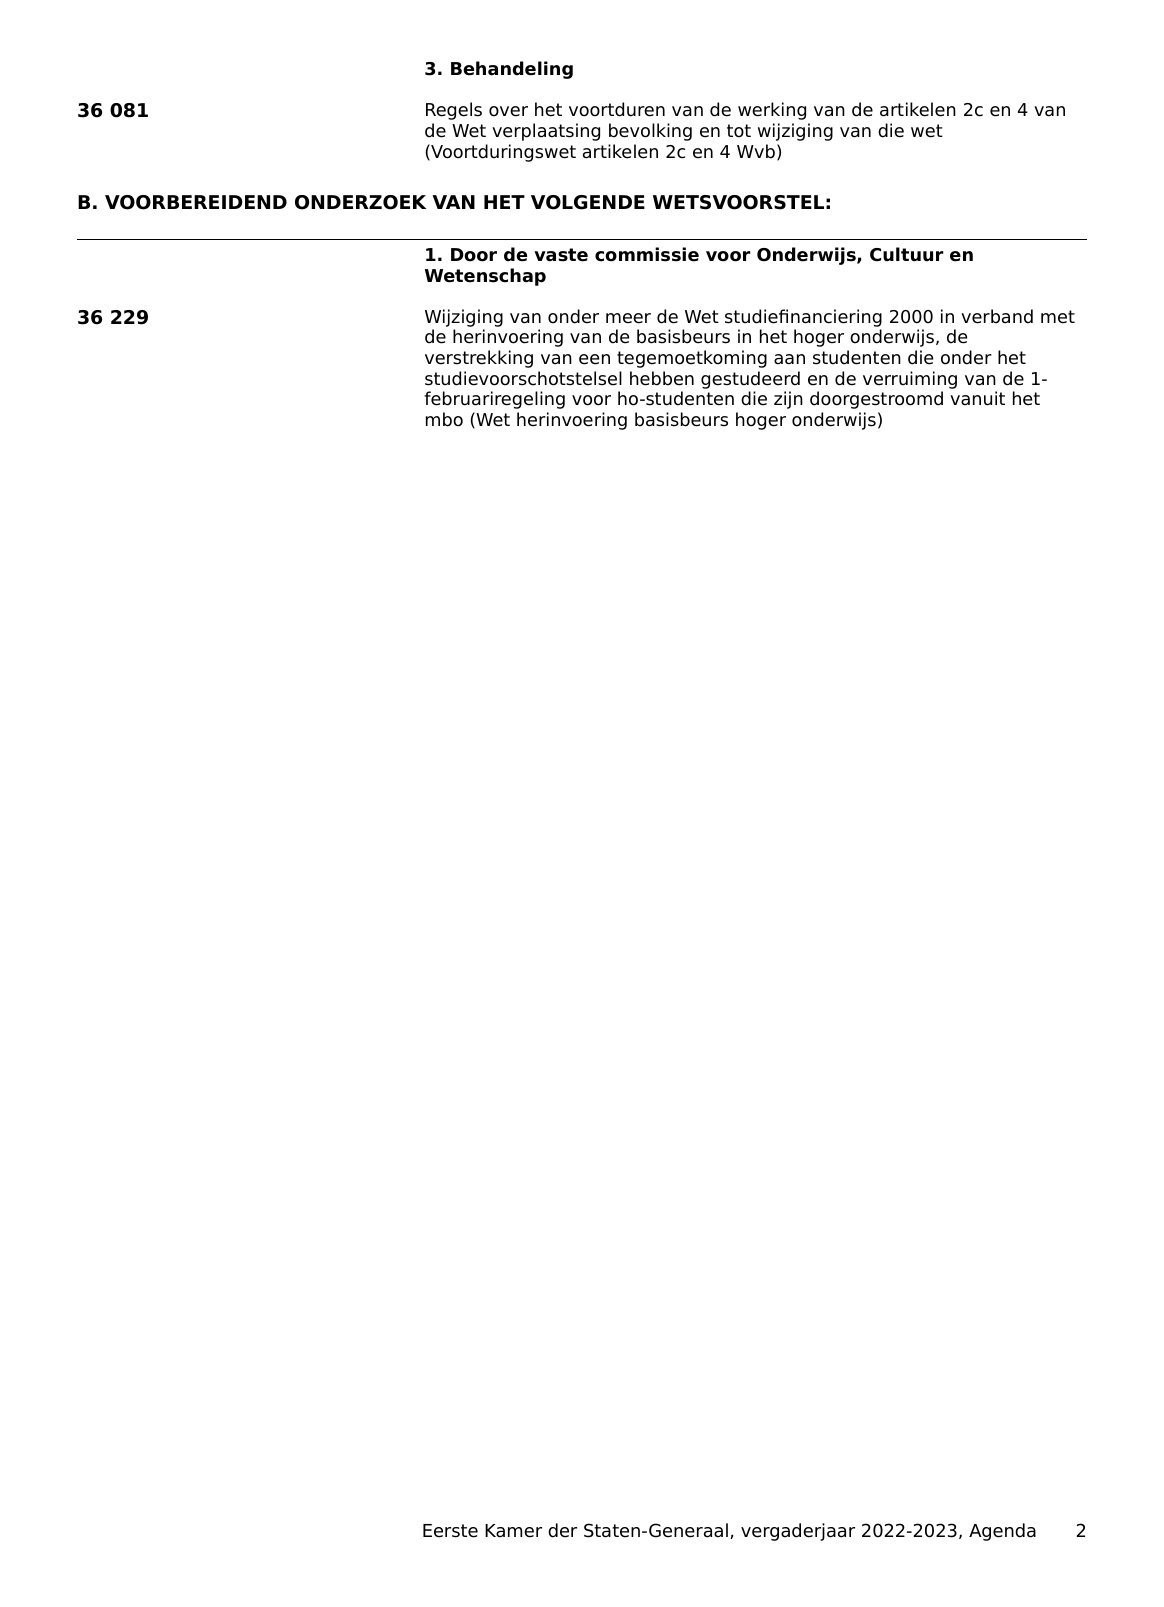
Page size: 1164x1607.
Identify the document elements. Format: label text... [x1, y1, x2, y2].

table_cell Regels over het voortduren van de werking van de artikelen 2c en 4 van de Wet verplaatsing bevolking en tot wijziging van die wet (Voortduringswet artikelen 2c en 4 Wvb) [418, 100, 1087, 162]
table_cell [77, 59, 401, 80]
table_cell [401, 80, 418, 100]
table_cell [77, 286, 401, 307]
table_cell 36 081 [77, 100, 401, 162]
table_header [401, 240, 418, 286]
table_cell 3. Behandeling [418, 59, 1087, 80]
table_cell [77, 80, 401, 100]
table_cell [401, 307, 418, 431]
table_header [77, 240, 401, 286]
table_cell [418, 80, 1087, 100]
table_cell [401, 286, 418, 307]
table_header 1. Door de vaste commissie voor Onderwijs, Cultuur en Wetenschap [418, 240, 1087, 286]
subtitle B. VOORBEREIDEND ONDERZOEK VAN HET VOLGENDE WETSVOORSTEL: [77, 192, 1087, 214]
table_cell [401, 59, 418, 80]
table_cell [418, 286, 1087, 307]
table_cell 36 229 [77, 307, 401, 431]
table_cell [401, 100, 418, 162]
table_cell Wijziging van onder meer de Wet studiefinanciering 2000 in verband met de herinvoering van de basisbeurs in het hoger onderwijs, de verstrekking van een tegemoetkoming aan studenten die onder het studievoorschotstelsel hebben gestudeerd en de verruiming van de 1-februariregeling voor ho-studenten die zijn doorgestroomd vanuit het mbo (Wet herinvoering basisbeurs hoger onderwijs) [418, 307, 1087, 431]
